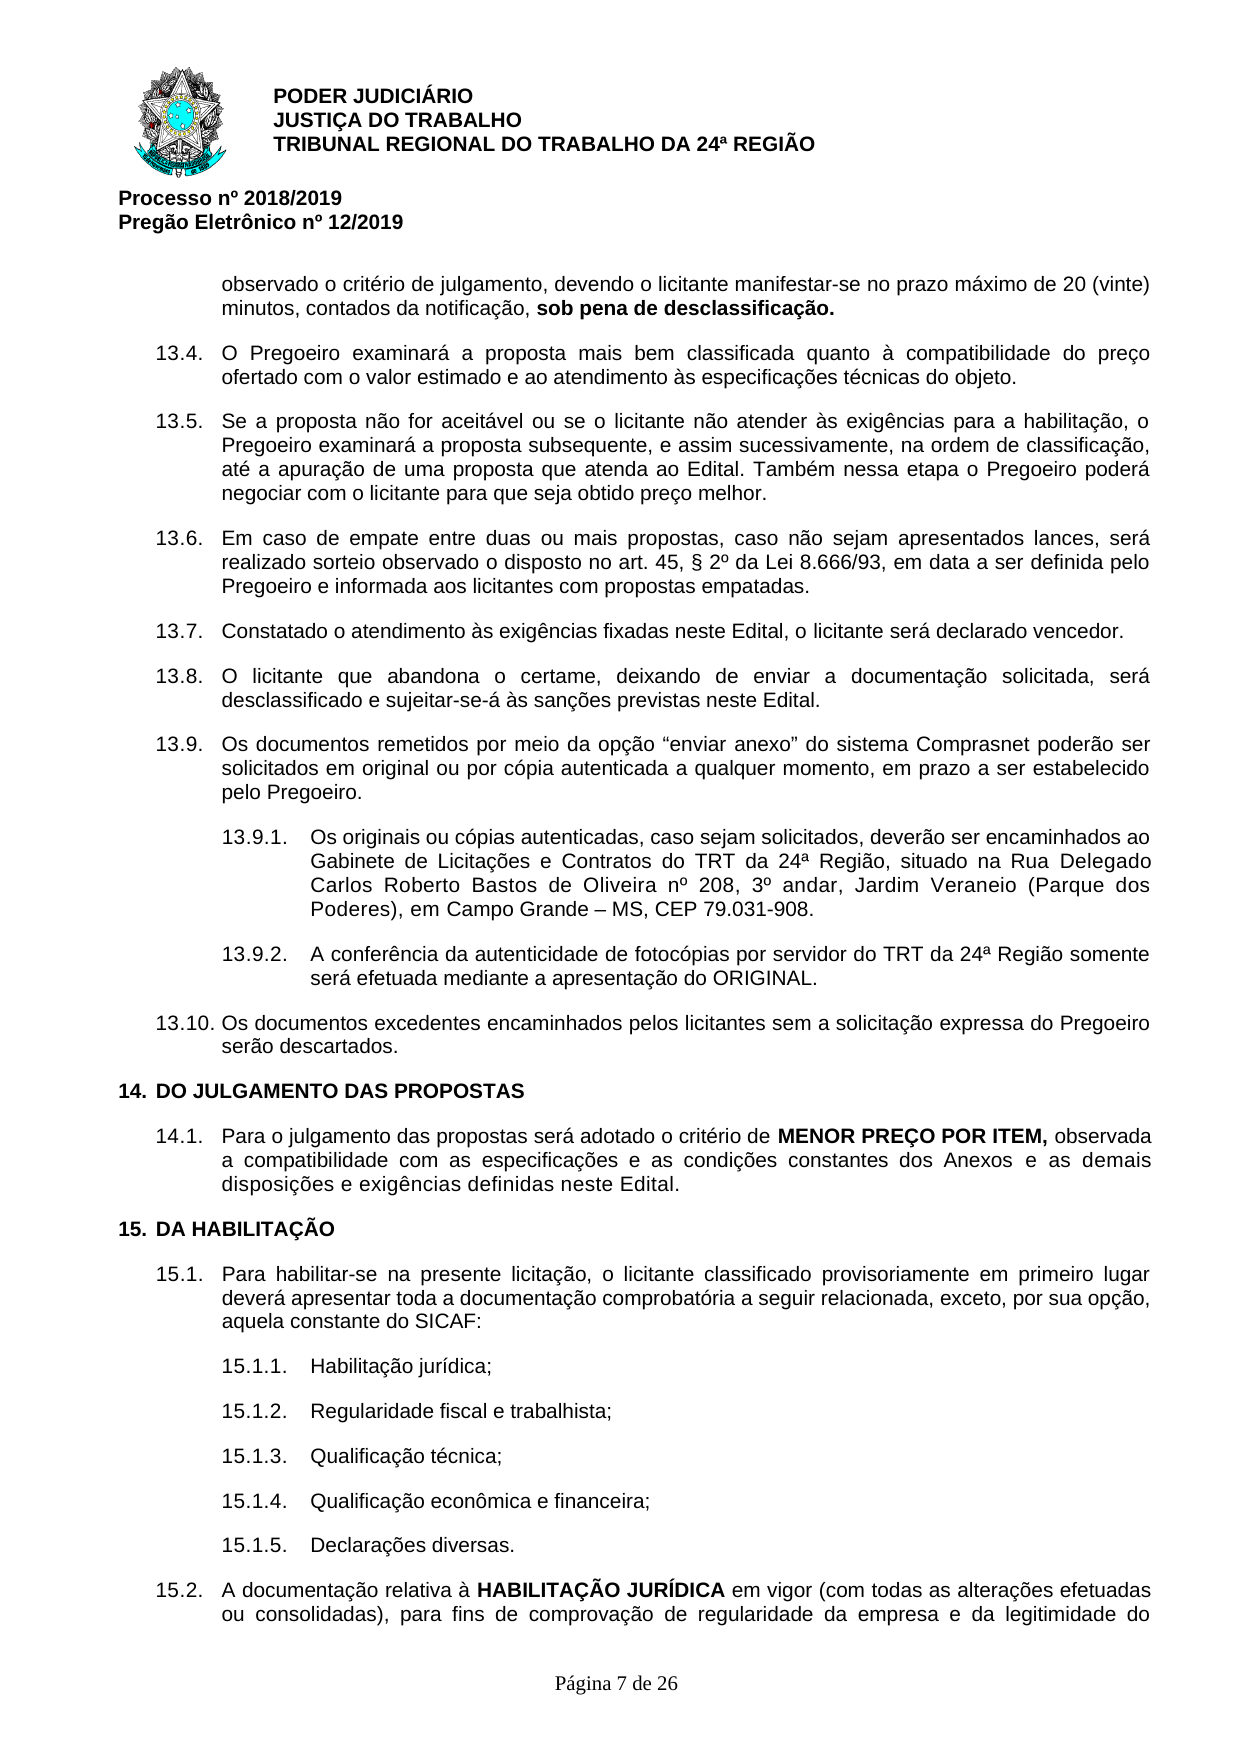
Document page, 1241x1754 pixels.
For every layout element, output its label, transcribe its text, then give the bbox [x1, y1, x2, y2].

list observado o critério de julgamento, devendo o licitante manifestar-se no prazo máximo de 20 (vinte) minutos, contados da notificação, sob pena de desclassificação. [155, 272, 1152, 320]
list Os originais ou cópias autenticadas, caso sejam solicitados, deverão ser encaminhados ao Gabinete de Licitações e Contratos do TRT da 24ª Região, situado na Rua Delegado Carlos Roberto Bastos de Oliveira nº 208, 3º andar, Jardim Veraneio (Parque dos Poderes), em Campo Grande – MS, CEP 79.031-908. [222, 825, 1152, 921]
list Qualificação econômica e financeira; [221, 1488, 1152, 1512]
list A conferência da autenticidade de fotocópias por servidor do TRT da 24ª Região somente será efetuada mediante a apresentação do ORIGINAL. [222, 942, 1152, 989]
list Se a proposta não for aceitável ou se o licitante não atender às exigências para a habilitação, o Pregoeiro examinará a proposta subsequente, e assim sucessivamente, na ordem de classificação, até a apuração de uma proposta que atenda ao Edital. Também nessa etapa o Pregoeiro poderá negociar com o licitante para que seja obtido preço melhor. [155, 409, 1152, 505]
list DA HABILITAÇÃO [118, 1217, 1152, 1241]
list Para o julgamento das propostas será adotado o critério de MENOR PREÇO POR ITEM, observada a compatibilidade com as especificações e as condições constantes dos Anexos e as demais disposições e exigências definidas neste Edital. [155, 1124, 1152, 1196]
list Declarações diversas. [221, 1533, 1152, 1557]
list Habilitação jurídica; [221, 1354, 1152, 1378]
list Qualificação técnica; [221, 1444, 1152, 1468]
list O Pregoeiro examinará a proposta mais bem classificada quanto à compatibilidade do preço ofertado com o valor estimado e ao atendimento às especificações técnicas do objeto. [155, 341, 1152, 388]
list DO JULGAMENTO DAS PROPOSTAS [118, 1079, 1152, 1103]
list Constatado o atendimento às exigências fixadas neste Edital, o licitante será declarado vencedor. [155, 619, 1152, 643]
list Os documentos excedentes encaminhados pelos licitantes sem a solicitação expressa do Pregoeiro serão descartados. [155, 1010, 1152, 1058]
list Os documentos remetidos por meio da opção “enviar anexo” do sistema Comprasnet poderão ser solicitados em original ou por cópia autenticada a qualquer momento, em prazo a ser estabelecido pelo Pregoeiro. [155, 732, 1152, 804]
list Regularidade fiscal e trabalhista; [221, 1399, 1152, 1423]
list A documentação relativa à HABILITAÇÃO JURÍDICA em vigor (com todas as alterações efetuadas ou consolidadas), para fins de comprovação de regularidade da empresa e da legitimidade do [155, 1578, 1152, 1626]
picture [133, 66, 228, 178]
list O licitante que abandona o certame, deixando de enviar a documentação solicitada, será desclassificado e sujeitar-se-á às sanções previstas neste Edital. [155, 663, 1152, 711]
list Em caso de empate entre duas ou mais propostas, caso não sejam apresentados lances, será realizado sorteio observado o disposto no art. 45, § 2º da Lei 8.666/93, em data a ser definida pelo Pregoeiro e informada aos licitantes com propostas empatadas. [155, 526, 1152, 598]
list Para habilitar-se na presente licitação, o licitante classificado provisoriamente em primeiro lugar deverá apresentar toda a documentação comprobatória a seguir relacionada, exceto, por sua opção, aquela constante do SICAF: [156, 1261, 1152, 1333]
